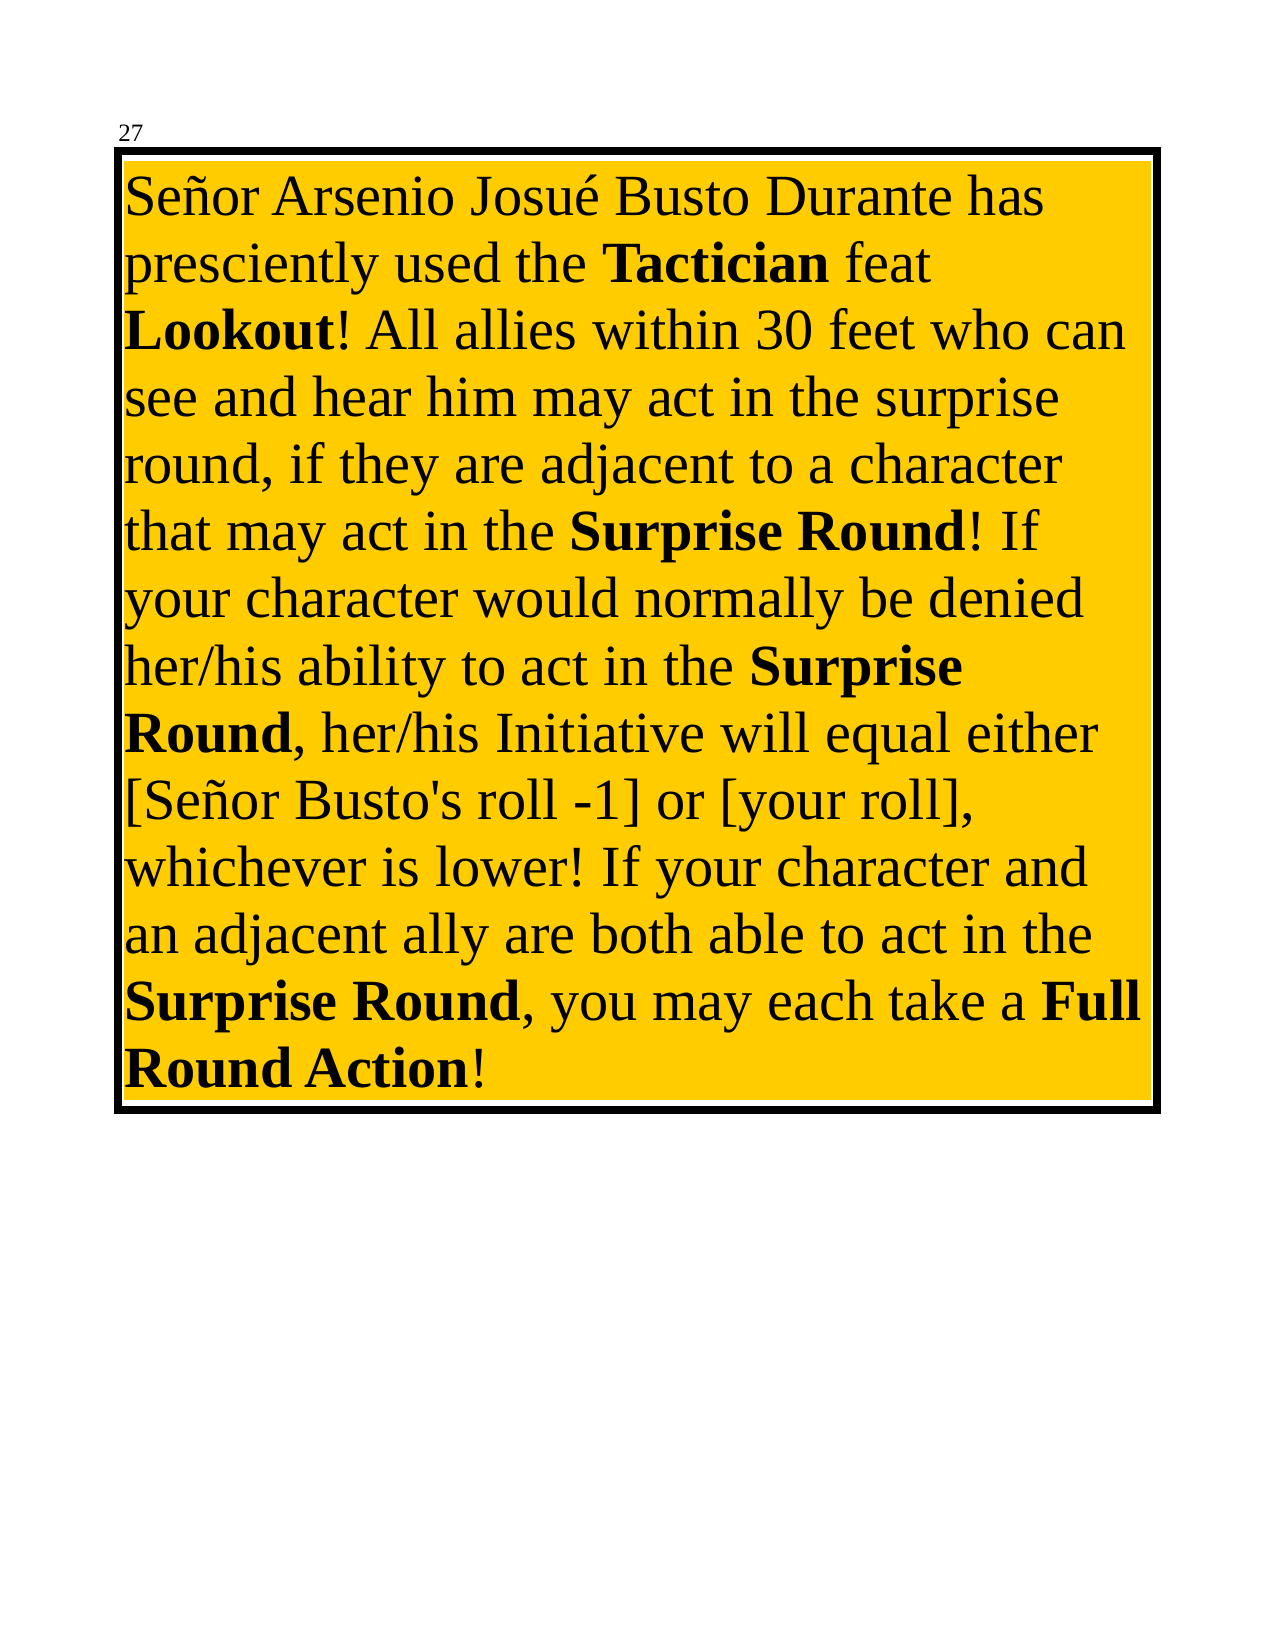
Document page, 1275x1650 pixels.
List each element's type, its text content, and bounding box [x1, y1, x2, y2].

text 27 [118, 118, 1157, 147]
table_header Señor Arsenio Josué Busto Durante has presciently used the Tactician feat Lookout! All allies within 30 feet who can see and hear him may act in the surprise round, if they are adjacent to a character that may act in the Surprise Round! If your character would normally be denied her/his ability to act in the Surprise Round, her/his Initiative will equal either [Señor Busto's roll -1] or [your roll], whichever is lower! If your character and an adjacent ally are both able to act in the Surprise Round, you may each take a Full Round Action! [122, 155, 1153, 1106]
